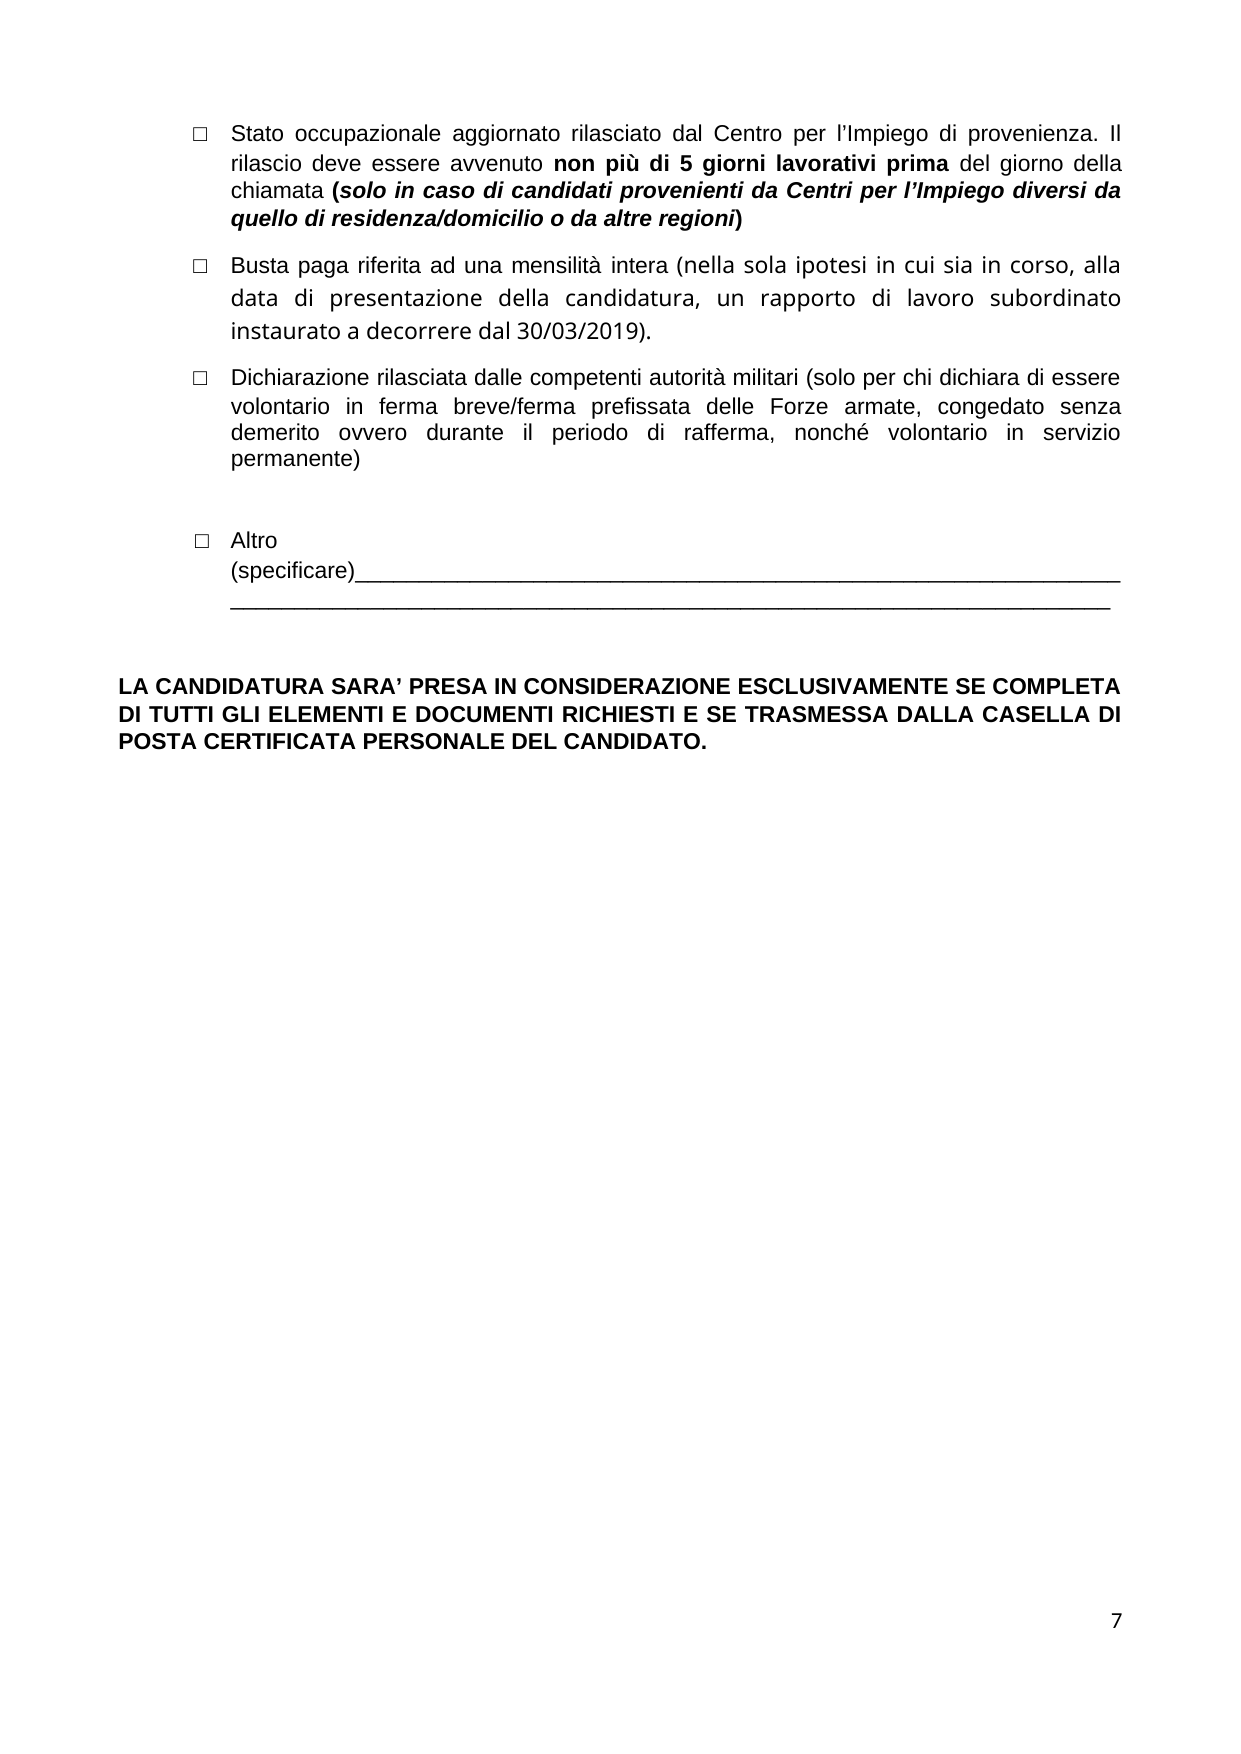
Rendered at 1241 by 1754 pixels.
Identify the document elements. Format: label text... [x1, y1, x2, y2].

list Busta paga riferita ad una mensilità intera (nella sola ipotesi in cui sia in corso, alla data di presentazione della candidatura, un rapporto di lavoro subordinato instaurato a decorrere dal 30/03/2019). [193, 249, 1122, 346]
list Altro (specificare)_________________________________________________________________________________________________________________________________ [195, 527, 1122, 611]
list Dichiarazione rilasciata dalle competenti autorità militari (solo per chi dichiara di essere volontario in ferma breve/ferma prefissata delle Forze armate, congedato senza demerito ovvero durante il periodo di rafferma, nonché volontario in servizio permanente) [193, 364, 1122, 472]
list Stato occupazionale aggiornato rilasciato dal Centro per l’Impiego di provenienza. Il rilascio deve essere avvenuto non più di 5 giorni lavorativi prima del giorno della chiamata (solo in caso di candidati provenienti da Centri per l’Impiego diversi da quello di residenza/domicilio o da altre regioni) [193, 120, 1122, 231]
list LA CANDIDATURA SARA’ PRESA IN CONSIDERAZIONE ESCLUSIVAMENTE SE COMPLETA DI TUTTI GLI ELEMENTI E DOCUMENTI RICHIESTI E SE TRASMESSA DALLA CASELLA DI POSTA CERTIFICATA PERSONALE DEL CANDIDATO. [118, 673, 1122, 754]
